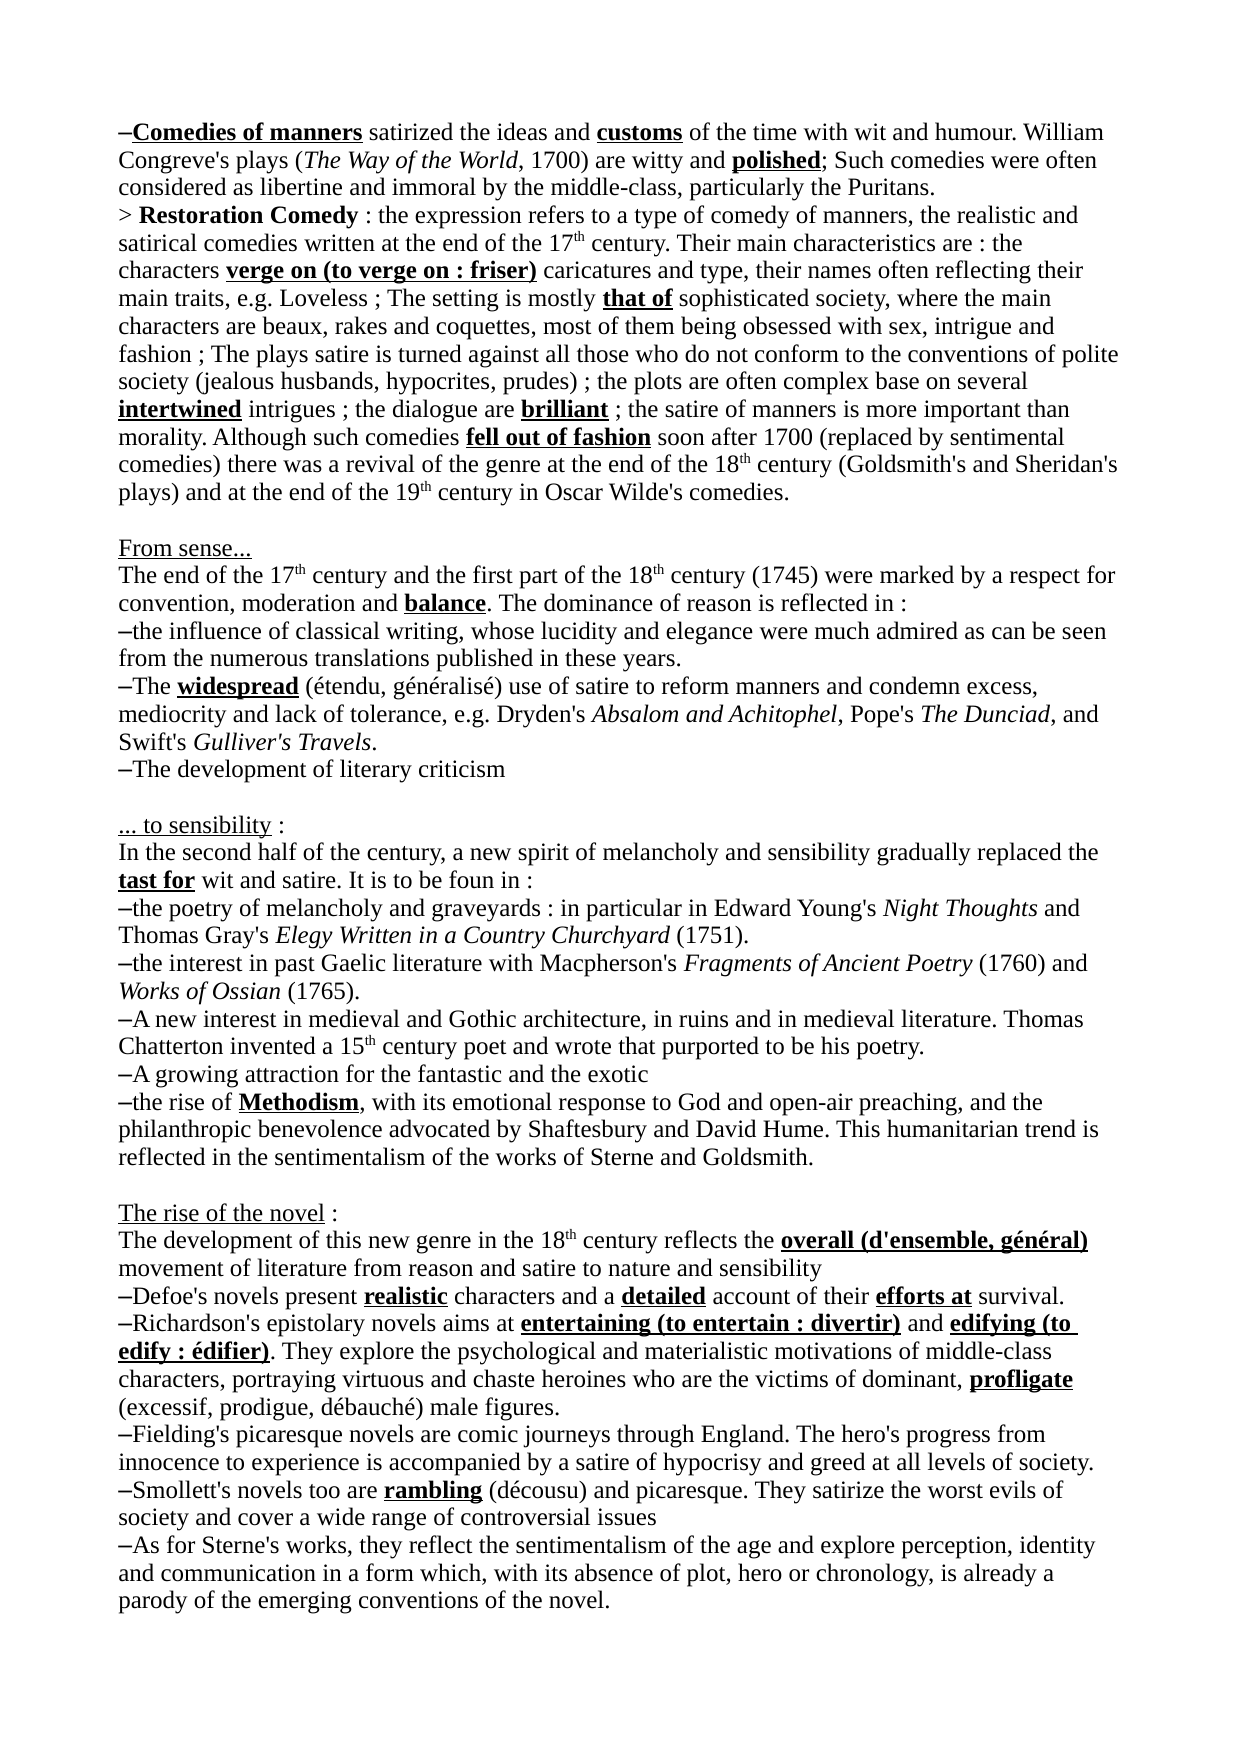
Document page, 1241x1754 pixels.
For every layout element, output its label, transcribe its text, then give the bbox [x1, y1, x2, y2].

text ... to sensibility : [118, 811, 1122, 838]
list the interest in past Gaelic literature with Macpherson's Fragments of Ancient Poetry (1760) and Works of Ossian (1765). [118, 949, 1122, 1005]
list A growing attraction for the fantastic and the exotic [118, 1060, 1122, 1088]
list Richardson's epistolary novels aims at entertaining (to entertain : divertir) and edifying (to edify : édifier). They explore the psychological and materialistic motivations of middle-class characters, portraying virtuous and chaste heroines who are the victims of dominant, profligate (excessif, prodigue, débauché) male figures. [118, 1309, 1122, 1420]
list The development of literary criticism [118, 755, 1122, 783]
list Fielding's picaresque novels are comic journeys through England. The hero's progress from innocence to experience is accompanied by a satire of hypocrisy and greed at all levels of society. [118, 1420, 1122, 1476]
text The end of the 17th century and the first part of the 18th century (1745) were marked by a respect for convention, moderation and balance. The dominance of reason is reflected in : [118, 561, 1122, 617]
list the poetry of melancholy and graveyards : in particular in Edward Young's Night Thoughts and Thomas Gray's Elegy Written in a Country Churchyard (1751). [118, 894, 1122, 949]
list Comedies of manners satirized the ideas and customs of the time with wit and humour. William Congreve's plays (The Way of the World, 1700) are witty and polished; Such comedies were often considered as libertine and immoral by the middle-class, particularly the Puritans. [118, 118, 1122, 201]
text > Restoration Comedy : the expression refers to a type of comedy of manners, the realistic and satirical comedies written at the end of the 17th century. Their main characteristics are : the characters verge on (to verge on : friser) caricatures and type, their names often reflecting their main traits, e.g. Loveless ; The setting is mostly that of sophisticated society, where the main characters are beaux, rakes and coquettes, most of them being obsessed with sex, intrigue and fashion ; The plays satire is turned against all those who do not conform to the conventions of polite society (jealous husbands, hypocrites, prudes) ; the plots are often complex base on several intertwined intrigues ; the dialogue are brilliant ; the satire of manners is more important than morality. Although such comedies fell out of fashion soon after 1700 (replaced by sentimental comedies) there was a revival of the genre at the end of the 18th century (Goldsmith's and Sheridan's plays) and at the end of the 19th century in Oscar Wilde's comedies. [118, 201, 1122, 506]
list As for Sterne's works, they reflect the sentimentalism of the age and explore perception, identity and communication in a form which, with its absence of plot, hero or chronology, is already a parody of the emerging conventions of the novel. [118, 1531, 1122, 1614]
list the rise of Methodism, with its emotional response to God and open-air preaching, and the philanthropic benevolence advocated by Shaftesbury and David Hume. This humanitarian trend is reflected in the sentimentalism of the works of Sterne and Goldsmith. [118, 1088, 1122, 1171]
text In the second half of the century, a new spirit of melancholy and sensibility gradually replaced the tast for wit and satire. It is to be foun in : [118, 838, 1122, 894]
list Defoe's novels present realistic characters and a detailed account of their efforts at survival. [118, 1282, 1122, 1309]
text The rise of the novel : [118, 1199, 1122, 1226]
text From sense... [118, 534, 1122, 561]
text The development of this new genre in the 18th century reflects the overall (d'ensemble, général) movement of literature from reason and satire to nature and sensibility [118, 1226, 1122, 1282]
list Smollett's novels too are rambling (décousu) and picaresque. They satirize the worst evils of society and cover a wide range of controversial issues [118, 1476, 1122, 1531]
list the influence of classical writing, whose lucidity and elegance were much admired as can be seen from the numerous translations published in these years. [118, 617, 1122, 672]
list The widespread (étendu, généralisé) use of satire to reform manners and condemn excess, mediocrity and lack of tolerance, e.g. Dryden's Absalom and Achitophel, Pope's The Dunciad, and Swift's Gulliver's Travels. [118, 672, 1122, 755]
list A new interest in medieval and Gothic architecture, in ruins and in medieval literature. Thomas Chatterton invented a 15th century poet and wrote that purported to be his poetry. [118, 1005, 1122, 1060]
